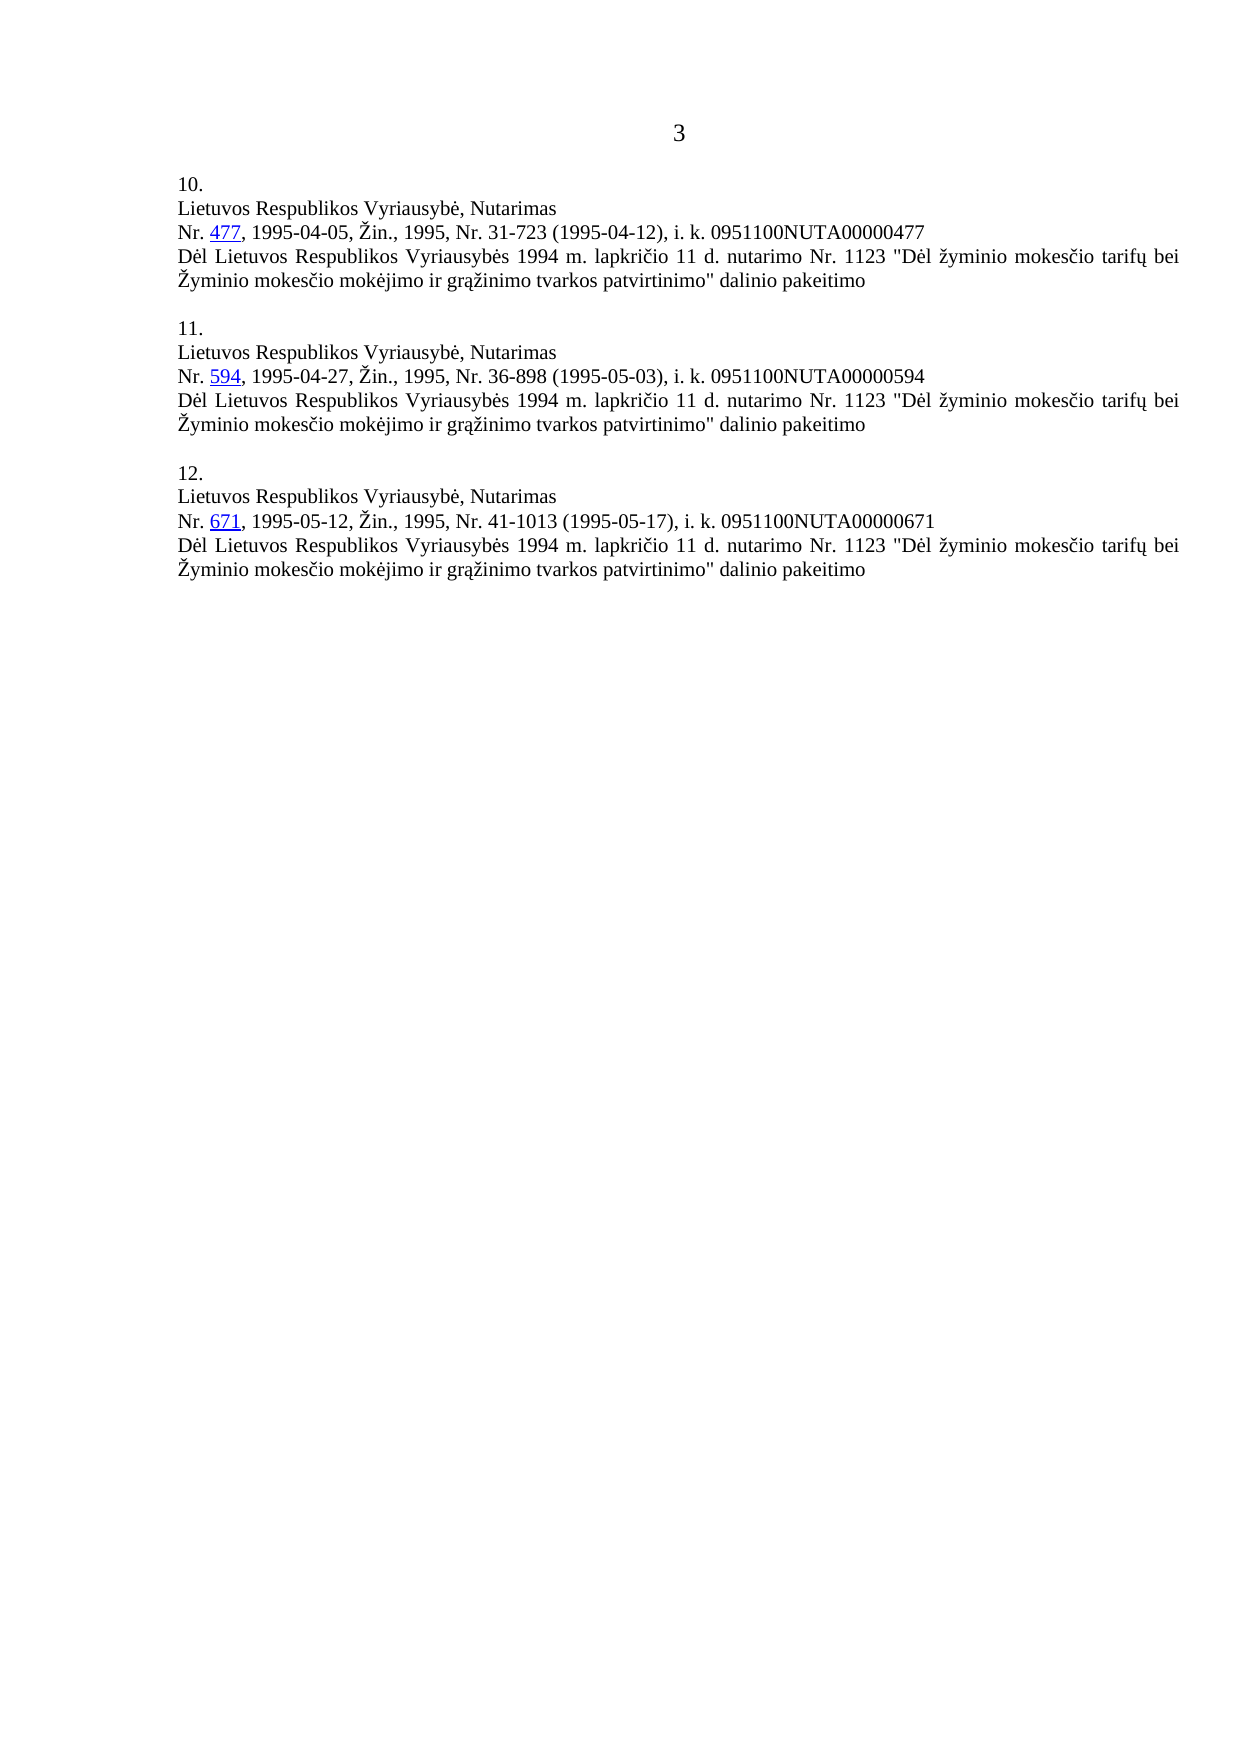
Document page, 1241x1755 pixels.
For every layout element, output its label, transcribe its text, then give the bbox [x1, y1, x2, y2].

text 12. [177, 460, 1181, 484]
text Nr. 594, 1995-04-27, Žin., 1995, Nr. 36-898 (1995-05-03), i. k. 0951100NUTA00000594 [177, 364, 1181, 388]
text Lietuvos Respublikos Vyriausybė, Nutarimas [177, 484, 1181, 508]
text Dėl Lietuvos Respublikos Vyriausybės 1994 m. lapkričio 11 d. nutarimo Nr. 1123 "Dėl žyminio mokesčio tarifų bei Žyminio mokesčio mokėjimo ir grąžinimo tvarkos patvirtinimo" dalinio pakeitimo [177, 533, 1181, 581]
text Nr. 477, 1995-04-05, Žin., 1995, Nr. 31-723 (1995-04-12), i. k. 0951100NUTA00000477 [177, 220, 1181, 244]
text Nr. 671, 1995-05-12, Žin., 1995, Nr. 41-1013 (1995-05-17), i. k. 0951100NUTA00000671 [177, 508, 1181, 533]
text Dėl Lietuvos Respublikos Vyriausybės 1994 m. lapkričio 11 d. nutarimo Nr. 1123 "Dėl žyminio mokesčio tarifų bei Žyminio mokesčio mokėjimo ir grąžinimo tvarkos patvirtinimo" dalinio pakeitimo [177, 388, 1181, 436]
text Lietuvos Respublikos Vyriausybė, Nutarimas [177, 196, 1181, 220]
text 11. [177, 316, 1181, 340]
text Lietuvos Respublikos Vyriausybė, Nutarimas [177, 340, 1181, 364]
text 10. [177, 172, 1181, 196]
text Dėl Lietuvos Respublikos Vyriausybės 1994 m. lapkričio 11 d. nutarimo Nr. 1123 "Dėl žyminio mokesčio tarifų bei Žyminio mokesčio mokėjimo ir grąžinimo tvarkos patvirtinimo" dalinio pakeitimo [177, 244, 1181, 292]
